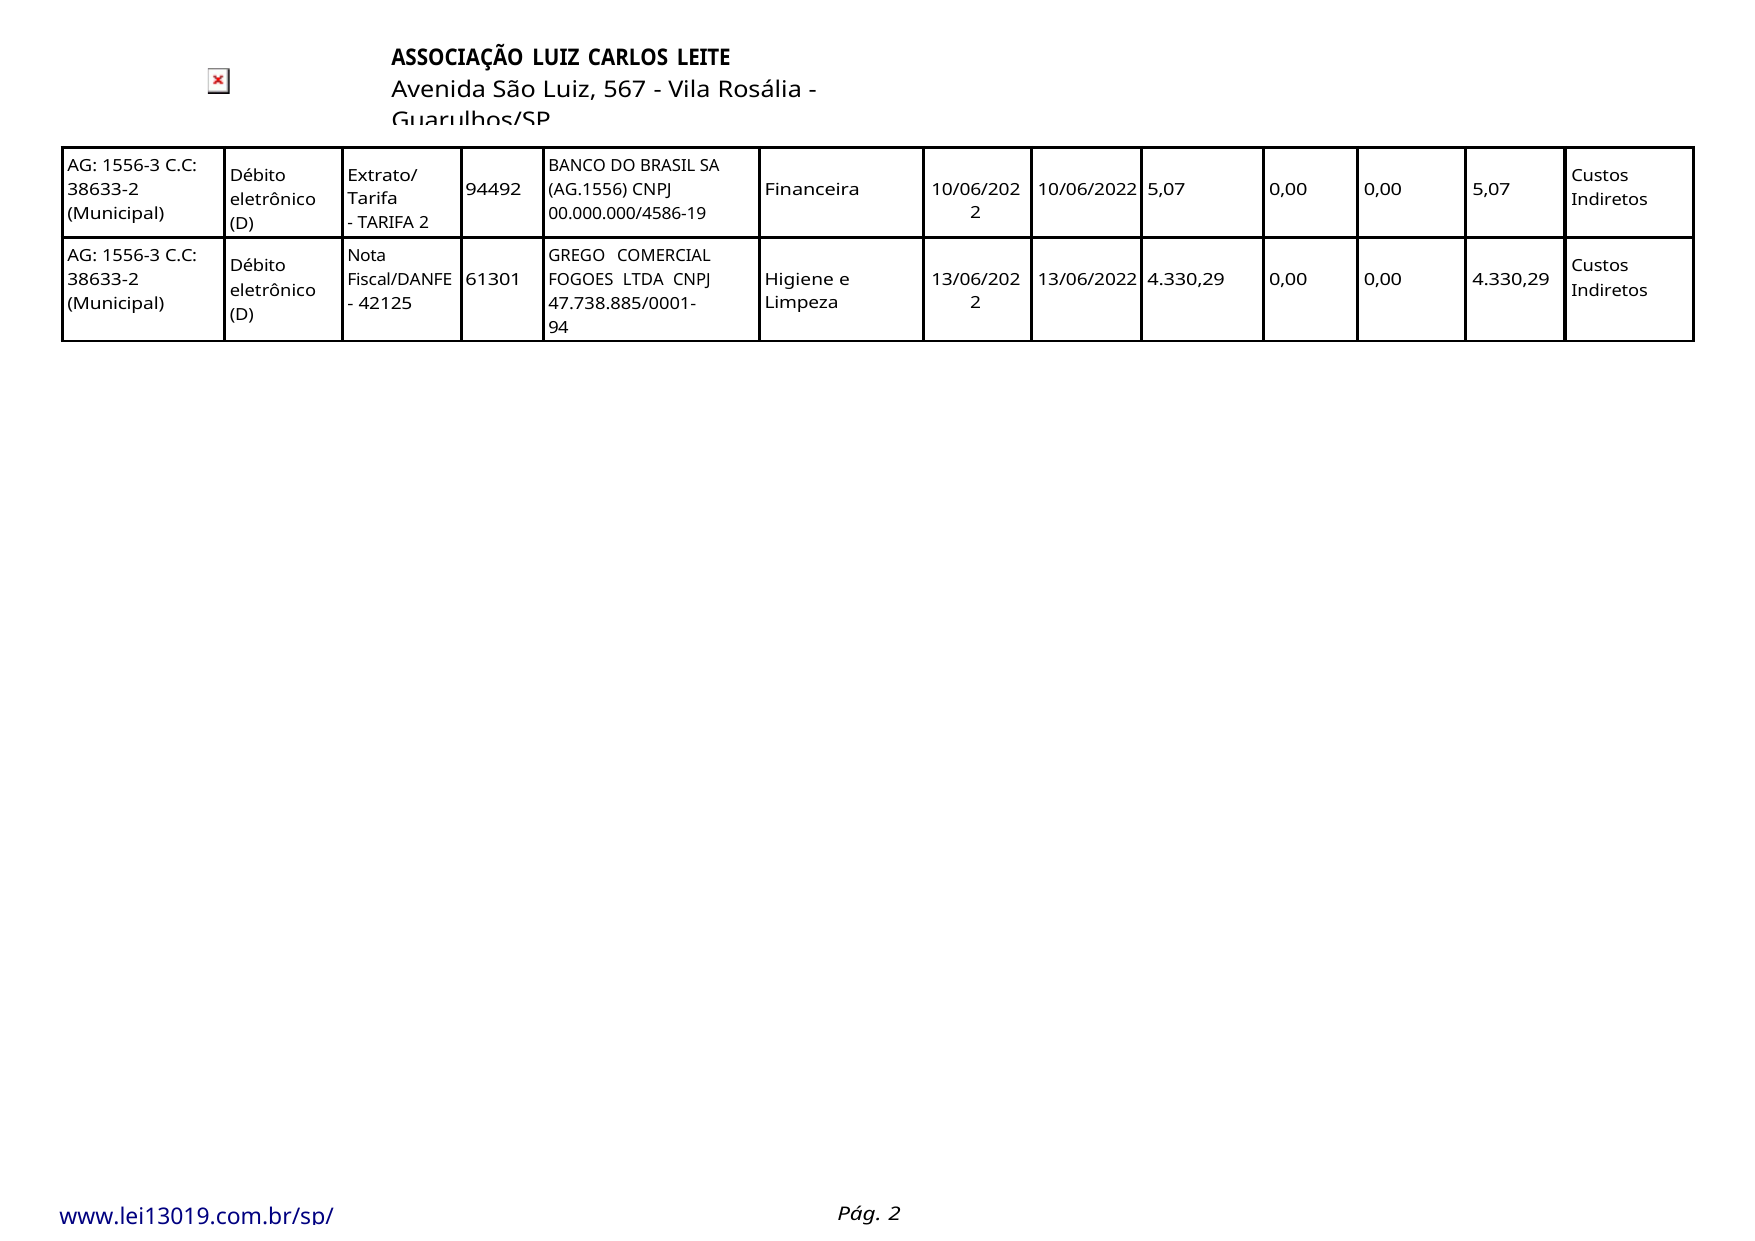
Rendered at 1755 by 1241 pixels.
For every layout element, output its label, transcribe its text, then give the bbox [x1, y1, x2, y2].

table_cell Custos Indiretos [1567, 149, 1692, 236]
table_cell 61301 [463, 239, 542, 340]
table_cell 5,07 [1467, 149, 1563, 236]
table_cell Débito eletrônico (D) [226, 149, 341, 236]
table_cell 10/06/2022 [925, 149, 1030, 236]
table_cell Extrato/Tarifa - TARIFA 2 [344, 149, 460, 236]
table_cell BANCO DO BRASIL SA (AG.1556) CNPJ 00.000.000/4586-19 [545, 149, 758, 236]
table_cell 0,00 [1265, 149, 1356, 236]
table_cell 94492 [463, 149, 542, 236]
table_cell 13/06/2022 [1033, 239, 1140, 340]
table_cell Higiene e Limpeza [761, 239, 922, 340]
table_cell Custos Indiretos [1567, 239, 1692, 340]
table_cell 0,00 [1265, 239, 1356, 340]
table_cell GREGO COMERCIAL FOGOES LTDA CNPJ 47.738.885/0001-94 [545, 239, 758, 340]
table_cell 4.330,29 [1467, 239, 1563, 340]
table_cell AG: 1556-3 C.C: 38633-2 (Municipal) [64, 149, 223, 236]
table_cell 13/06/2022 [925, 239, 1030, 340]
table_cell 0,00 [1359, 239, 1464, 340]
table_cell 5,07 [1143, 149, 1262, 236]
table_cell Financeira [761, 149, 922, 236]
table_cell 4.330,29 [1143, 239, 1262, 340]
table_cell Nota Fiscal/DANFE - 42125 [344, 239, 460, 340]
table_cell Débito eletrônico (D) [226, 239, 341, 340]
table_cell AG: 1556-3 C.C: 38633-2 (Municipal) [64, 239, 223, 340]
table_cell 0,00 [1359, 149, 1464, 236]
table_cell 10/06/2022 [1033, 149, 1140, 236]
